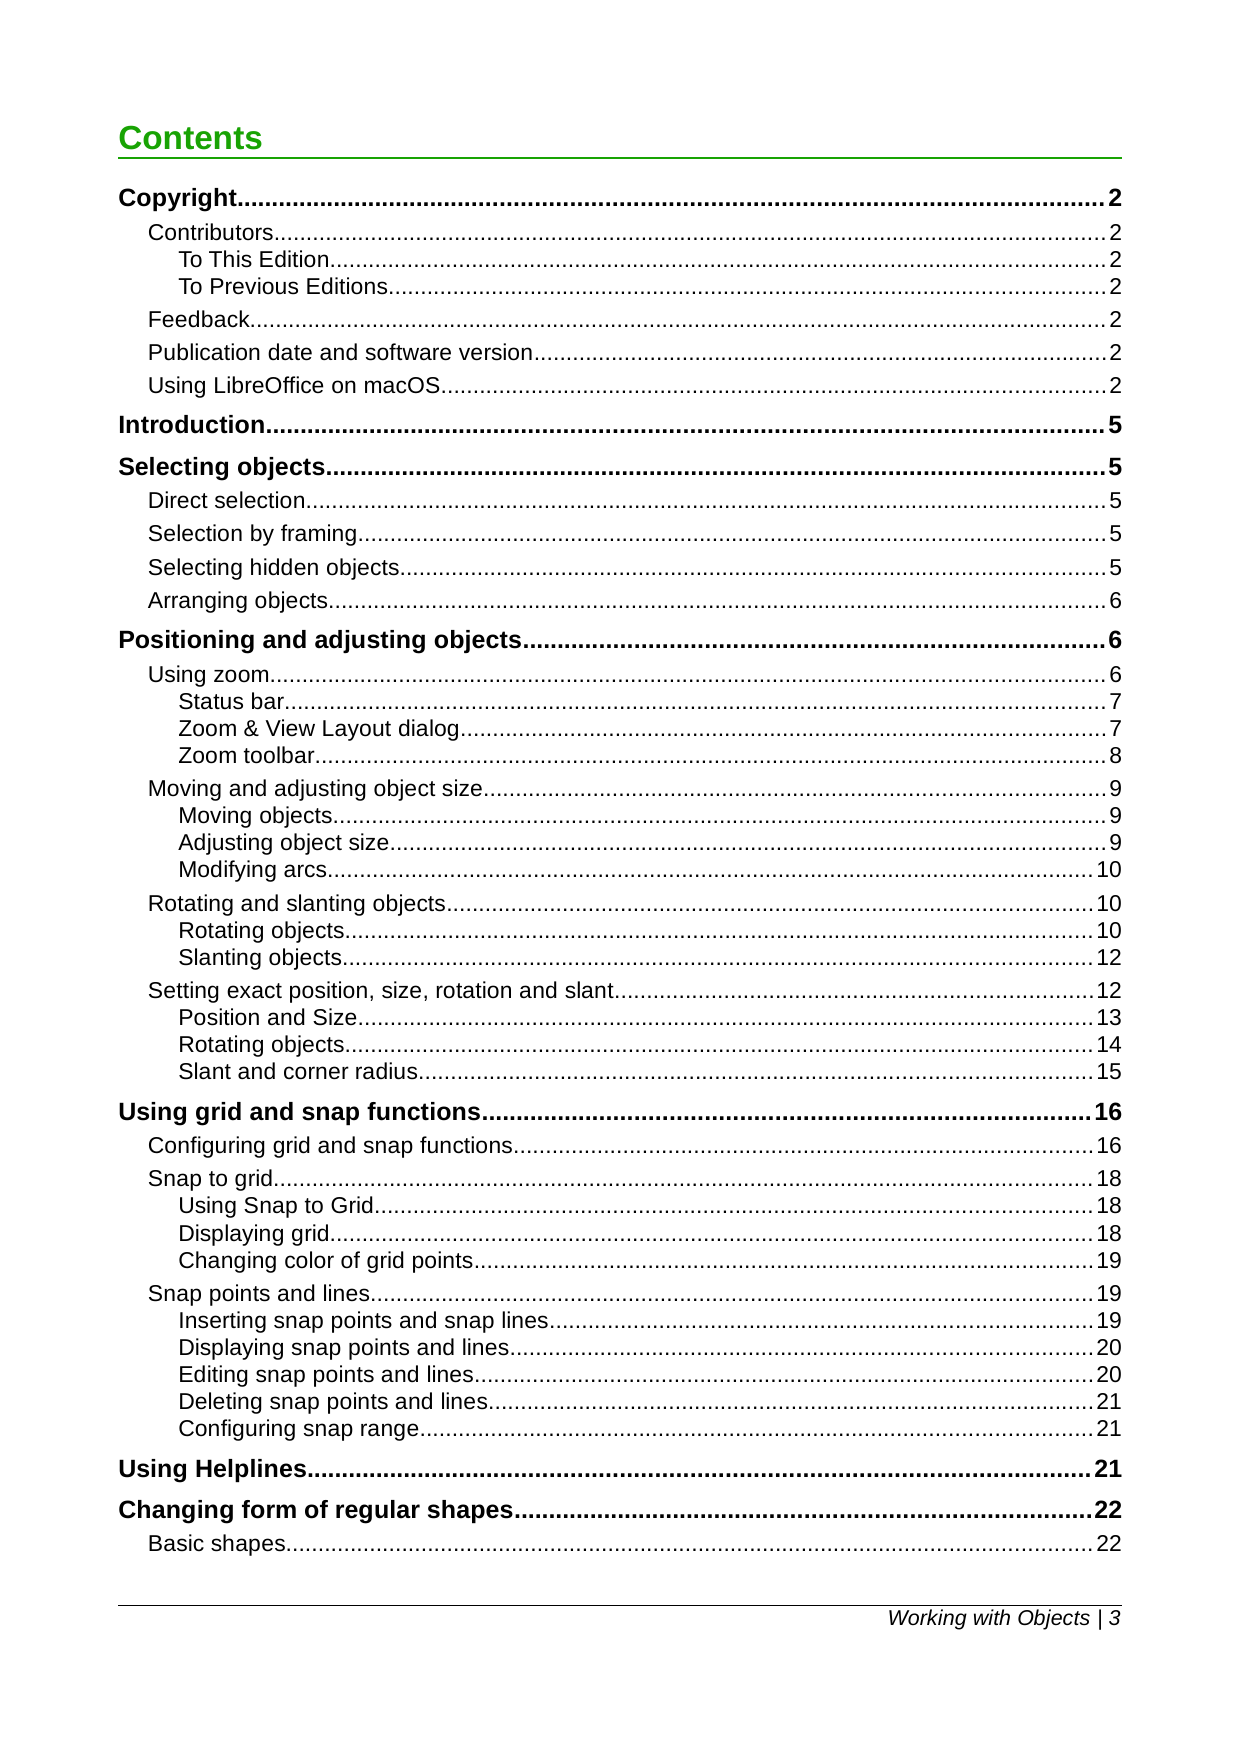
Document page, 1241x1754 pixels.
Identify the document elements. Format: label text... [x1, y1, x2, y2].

text Positioning and adjusting objects 6 [118, 625, 1122, 654]
text Status bar 7 [178, 687, 1122, 714]
text Using zoom 6 [148, 660, 1122, 687]
text Selecting objects 5 [118, 451, 1122, 481]
text Modifying arcs 10 [178, 856, 1122, 883]
text Configuring snap range 21 [178, 1414, 1122, 1442]
text Editing snap points and lines 20 [178, 1360, 1122, 1387]
text Selecting hidden objects 5 [148, 553, 1122, 580]
text Position and Size 13 [178, 1003, 1122, 1030]
text Slant and corner radius 15 [178, 1057, 1122, 1084]
text Moving objects 9 [178, 802, 1122, 829]
text Rotating objects 14 [178, 1030, 1122, 1057]
text Arranging objects 6 [148, 586, 1122, 613]
text Changing form of regular shapes 22 [118, 1494, 1122, 1524]
text Direct selection 5 [148, 487, 1122, 514]
text Zoom toolbar 8 [178, 741, 1122, 768]
text To Previous Editions 2 [178, 272, 1122, 299]
text Configuring grid and snap functions 16 [148, 1132, 1122, 1159]
text Using LibreOffice on macOS 2 [148, 371, 1122, 398]
text Rotating and slanting objects 10 [148, 889, 1122, 916]
text Using Snap to Grid 18 [178, 1192, 1122, 1219]
text Displaying grid 18 [178, 1219, 1122, 1246]
text Selection by framing 5 [148, 520, 1122, 547]
text Publication date and software version 2 [148, 338, 1122, 365]
text Using Helplines 21 [118, 1453, 1122, 1483]
text Snap points and lines 19 [148, 1279, 1122, 1306]
subtitle Contents [118, 118, 1122, 157]
text Zoom & View Layout dialog 7 [178, 714, 1122, 741]
text Inserting snap points and snap lines 19 [178, 1306, 1122, 1333]
text Using grid and snap functions 16 [118, 1096, 1122, 1126]
text To This Edition 2 [178, 245, 1122, 272]
text Displaying snap points and lines 20 [178, 1333, 1122, 1360]
text Slanting objects 12 [178, 943, 1122, 970]
text Feedback 2 [148, 305, 1122, 332]
text Moving and adjusting object size 9 [148, 774, 1122, 802]
text Basic shapes 22 [148, 1530, 1122, 1557]
text Deleting snap points and lines 21 [178, 1387, 1122, 1414]
text Adjusting object size 9 [178, 829, 1122, 856]
text Contributors 2 [148, 218, 1122, 245]
text Copyright 2 [118, 183, 1122, 212]
text Rotating objects 10 [178, 916, 1122, 943]
text Setting exact position, size, rotation and slant 12 [148, 976, 1122, 1003]
text Introduction 5 [118, 410, 1122, 439]
text Snap to grid 18 [148, 1165, 1122, 1192]
text Changing color of grid points 19 [178, 1246, 1122, 1273]
